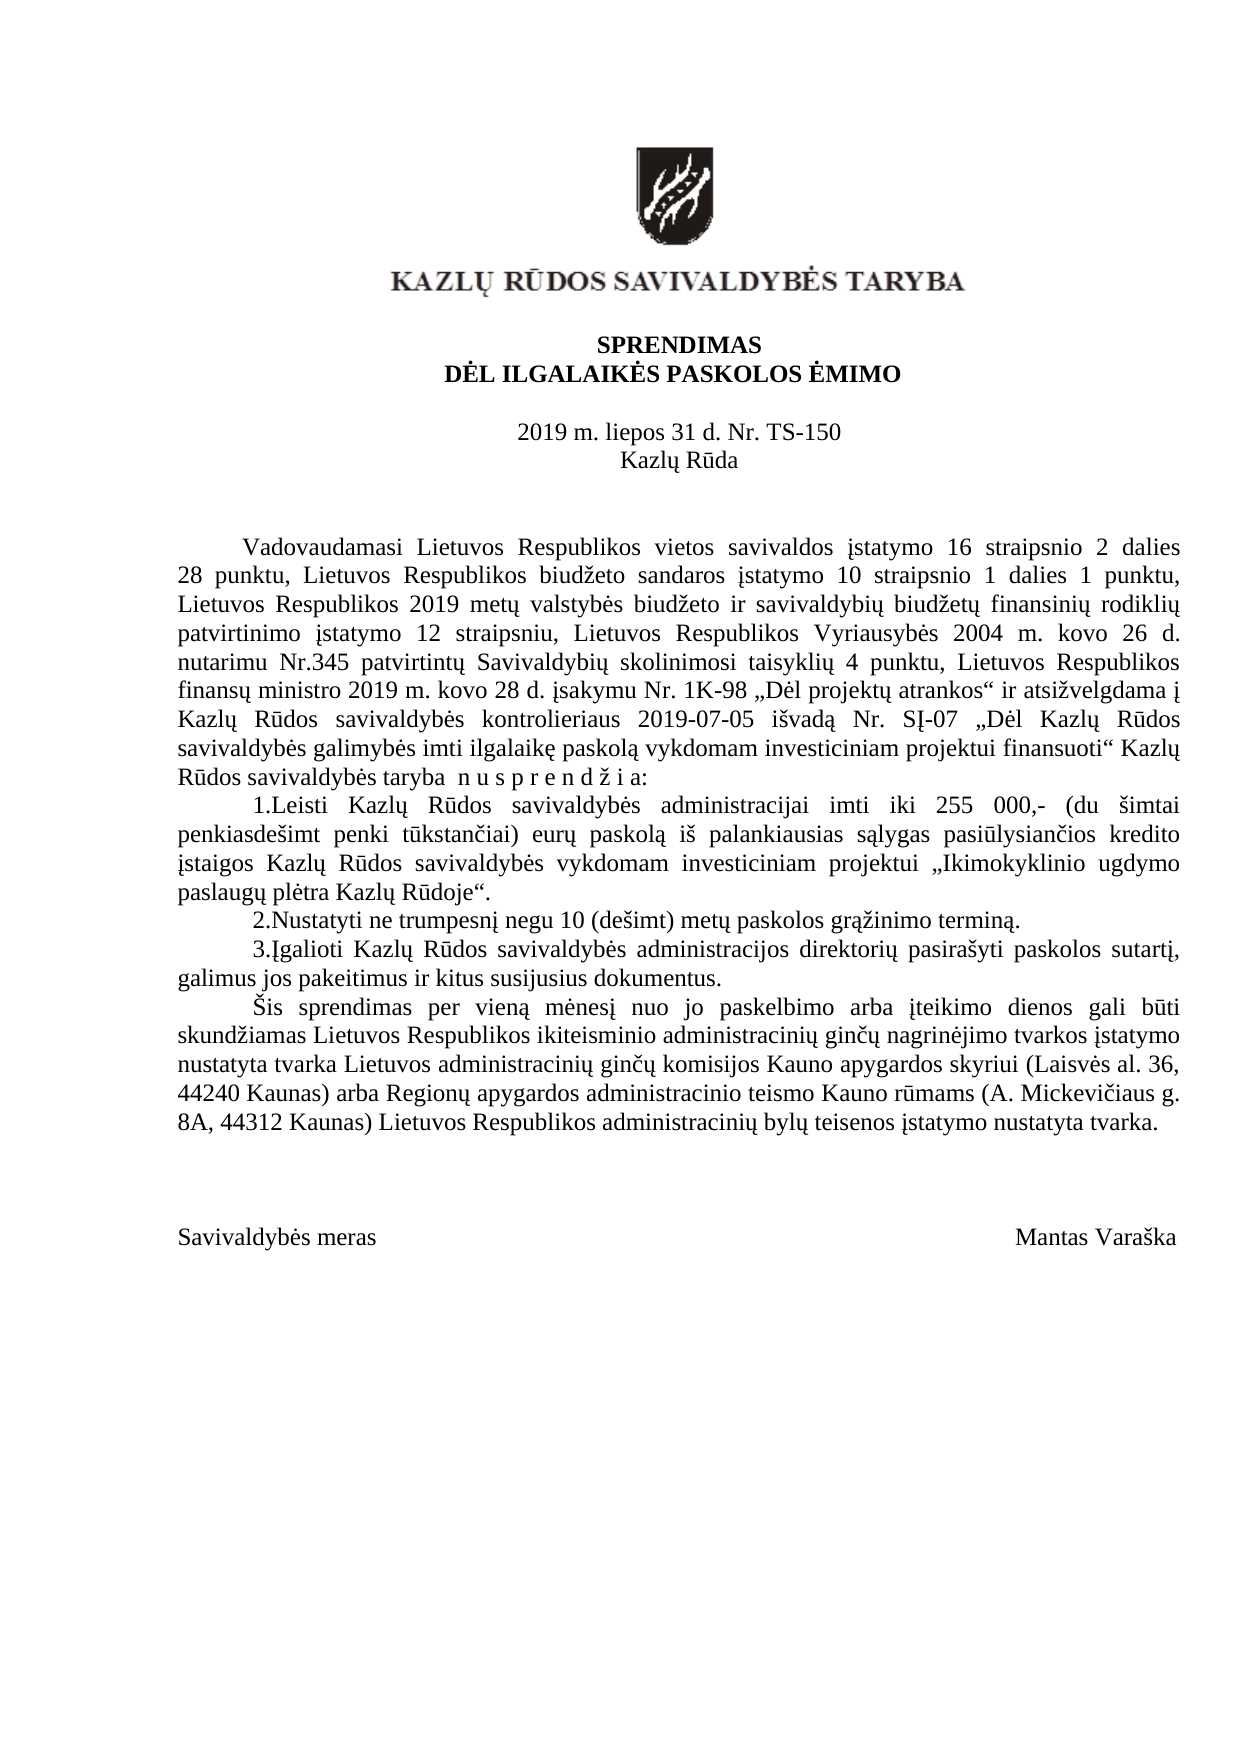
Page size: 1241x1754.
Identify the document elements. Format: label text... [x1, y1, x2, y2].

text 2.Nustatyti ne trumpesnį negu 10 (dešimt) metų paskolos grąžinimo terminą. [177, 905, 1181, 934]
text 3.Įgalioti Kazlų Rūdos savivaldybės administracijos direktorių pasirašyti paskolos sutartį, galimus jos pakeitimus ir kitus susijusius dokumentus. [177, 934, 1181, 992]
text Šis sprendimas per vieną mėnesį nuo jo paskelbimo arba įteikimo dienos gali būti skundžiamas Lietuvos Respublikos ikiteisminio administracinių ginčų nagrinėjimo tvarkos įstatymo nustatyta tvarka Lietuvos administracinių ginčų komisijos Kauno apygardos skyriui (Laisvės al. 36, 44240 Kaunas) arba Regionų apygardos administracinio teismo Kauno rūmams (A. Mickevičiaus g. 8A, 44312 Kaunas) Lietuvos Respublikos administracinių bylų teisenos įstatymo nustatyta tvarka. [177, 992, 1181, 1135]
text 1.Leisti Kazlų Rūdos savivaldybės administracijai imti iki 255 000,- (du šimtai penkiasdešimt penki tūkstančiai) eurų paskolą iš palankiausias sąlygas pasiūlysiančios kredito įstaigos Kazlų Rūdos savivaldybės vykdomam investiciniam projektui „Ikimokyklinio ugdymo paslaugų plėtra Kazlų Rūdoje“. [177, 790, 1181, 905]
text Savivaldybės meras Mantas Varaška [177, 1222, 1181, 1250]
text 2019 m. liepos 31 d. Nr. TS-150 [177, 417, 1181, 445]
text Vadovaudamasi Lietuvos Respublikos vietos savivaldos įstatymo 16 straipsnio 2 dalies 28 punktu, Lietuvos Respublikos biudžeto sandaros įstatymo 10 straipsnio 1 dalies 1 punktu, Lietuvos Respublikos 2019 metų valstybės biudžeto ir savivaldybių biudžetų finansinių rodiklių patvirtinimo įstatymo 12 straipsniu, Lietuvos Respublikos Vyriausybės 2004 m. kovo 26 d. nutarimu Nr.345 patvirtintų Savivaldybių skolinimosi taisyklių 4 punktu, Lietuvos Respublikos finansų ministro 2019 m. kovo 28 d. įsakymu Nr. 1K-98 „Dėl projektų atrankos“ ir atsižvelgdama į Kazlų Rūdos savivaldybės kontrolieriaus 2019-07-05 išvadą Nr. SĮ-07 „Dėl Kazlų Rūdos savivaldybės galimybės imti ilgalaikę paskolą vykdomam investiciniam projektui finansuoti“ Kazlų Rūdos savivaldybės taryba n u s p r e n d ž i a: [177, 532, 1181, 790]
text DĖL ILGALAIKĖS PASKOLOS ĖMIMO [177, 359, 1181, 388]
text Kazlų Rūda [177, 445, 1181, 474]
text SPRENDIMAS [177, 330, 1181, 359]
